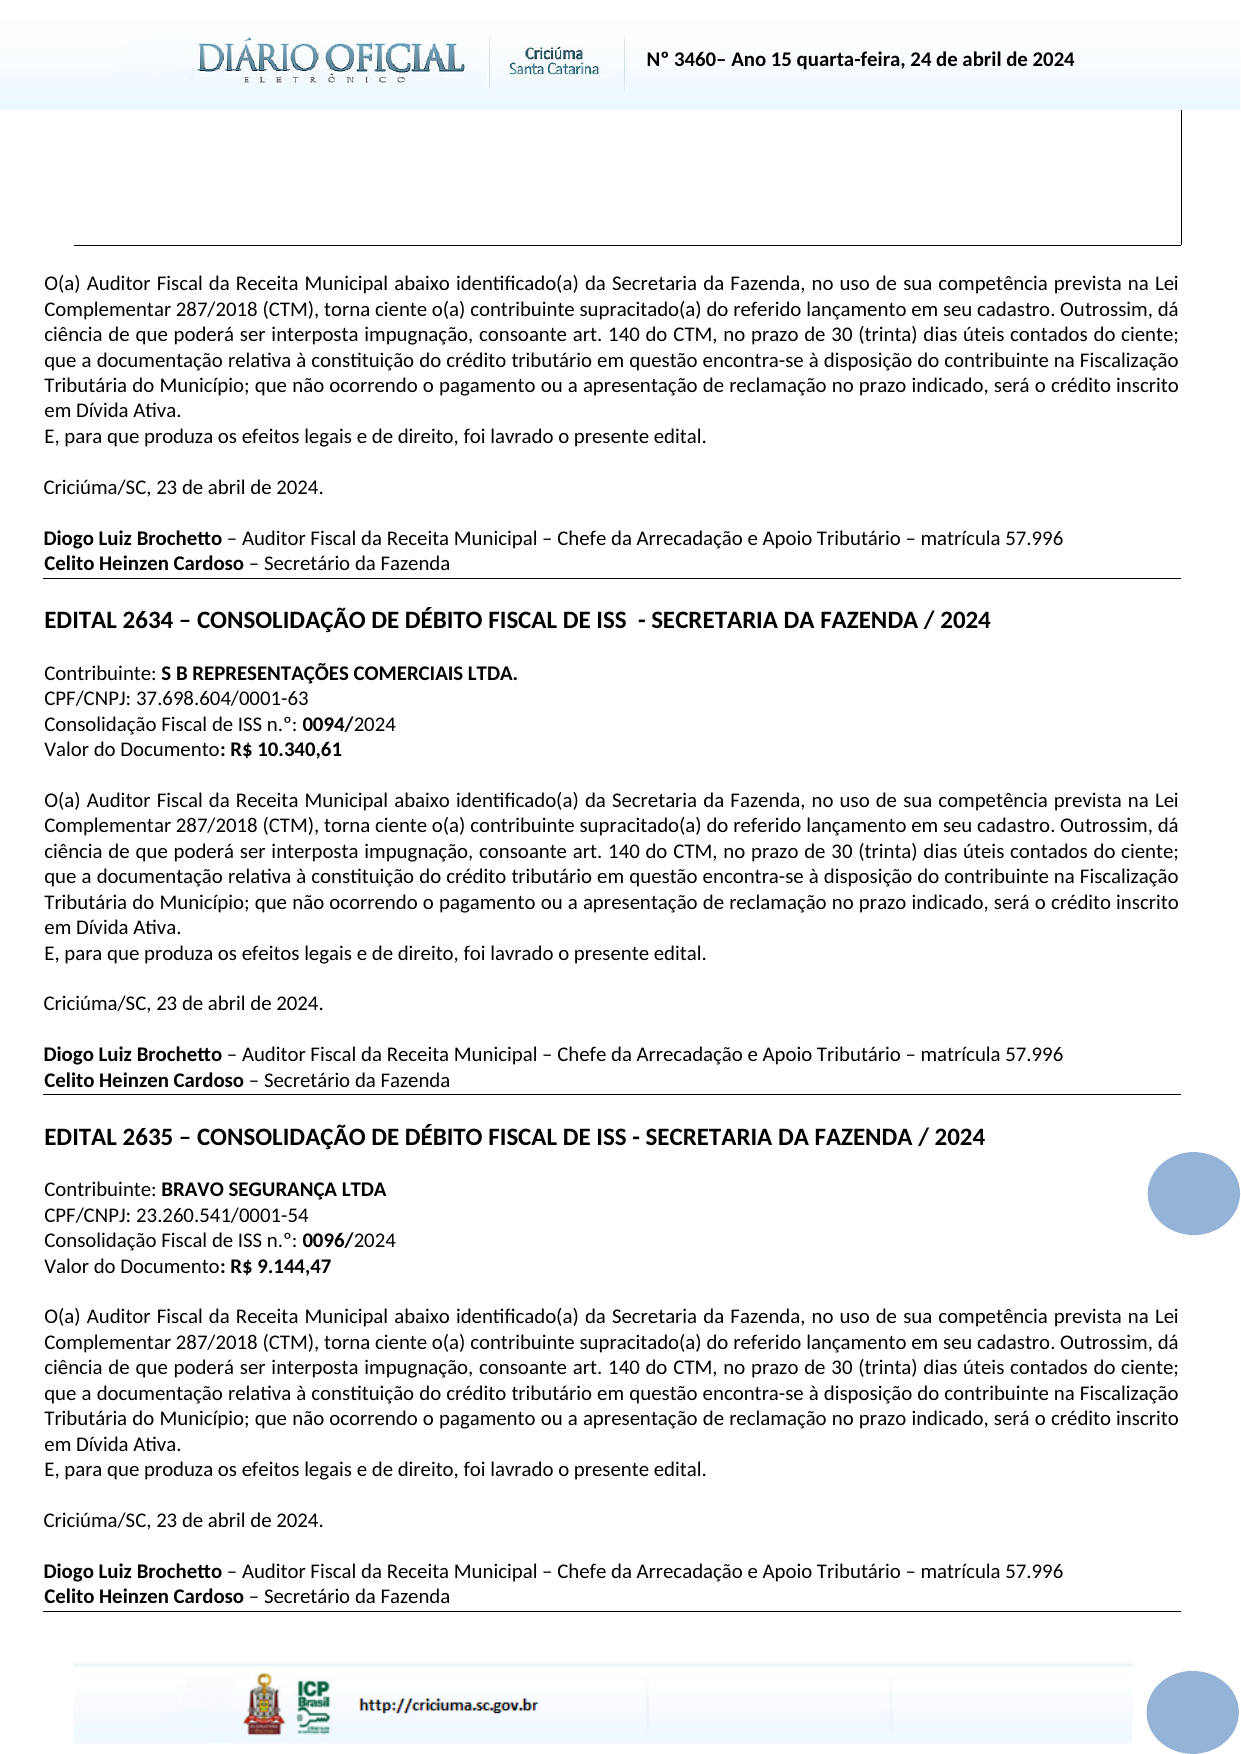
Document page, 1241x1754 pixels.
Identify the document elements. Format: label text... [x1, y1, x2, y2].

text Diogo Luiz Brochetto – Auditor Fiscal da Receita Municipal – Chefe da Arrecadação e Apoio Tributário – matrícula 57.996 Celito Heinzen Cardoso – Secretário da Fazenda [43, 1558, 1181, 1611]
text Criciúma/SC, 23 de abril de 2024. [43, 1507, 1181, 1532]
text O(a) Auditor Fiscal da Receita Municipal abaixo identificado(a) da Secretaria da Fazenda, no uso de sua competência prevista na Lei Complementar 287/2018 (CTM), torna ciente o(a) contribuinte supracitado(a) do referido lançamento em seu cadastro. Outrossim, dá ciência de que poderá ser interposta impugnação, consoante art. 140 do CTM, no prazo de 30 (trinta) dias úteis contados do ciente; que a documentação relativa à constituição do crédito tributário em questão encontra-se à disposição do contribuinte na Fiscalização Tributária do Município; que não ocorrendo o pagamento ou a apresentação de reclamação no prazo indicado, será o crédito inscrito em Dívida Ativa. [44, 271, 1181, 423]
text E, para que produza os efeitos legais e de direito, foi lavrado o presente edital. [44, 940, 1181, 965]
text Diogo Luiz Brochetto – Auditor Fiscal da Receita Municipal – Chefe da Arrecadação e Apoio Tributário – matrícula 57.996 Celito Heinzen Cardoso – Secretário da Fazenda [43, 525, 1181, 578]
text Valor do Documento: R$ 9.144,47 [44, 1253, 1181, 1278]
text O(a) Auditor Fiscal da Receita Municipal abaixo identificado(a) da Secretaria da Fazenda, no uso de sua competência prevista na Lei Complementar 287/2018 (CTM), torna ciente o(a) contribuinte supracitado(a) do referido lançamento em seu cadastro. Outrossim, dá ciência de que poderá ser interposta impugnação, consoante art. 140 do CTM, no prazo de 30 (trinta) dias úteis contados do ciente; que a documentação relativa à constituição do crédito tributário em questão encontra-se à disposição do contribuinte na Fiscalização Tributária do Município; que não ocorrendo o pagamento ou a apresentação de reclamação no prazo indicado, será o crédito inscrito em Dívida Ativa. [44, 1304, 1181, 1456]
text Contribuinte: S B REPRESENTAÇÕES COMERCIAIS LTDA. [44, 660, 1181, 686]
text E, para que produza os efeitos legais e de direito, foi lavrado o presente edital. [44, 423, 1181, 448]
text Diogo Luiz Brochetto – Auditor Fiscal da Receita Municipal – Chefe da Arrecadação e Apoio Tributário – matrícula 57.996 Celito Heinzen Cardoso – Secretário da Fazenda [43, 1041, 1181, 1094]
text Consolidação Fiscal de ISS n.º: 0096/2024 [44, 1227, 1181, 1253]
text O(a) Auditor Fiscal da Receita Municipal abaixo identificado(a) da Secretaria da Fazenda, no uso de sua competência prevista na Lei Complementar 287/2018 (CTM), torna ciente o(a) contribuinte supracitado(a) do referido lançamento em seu cadastro. Outrossim, dá ciência de que poderá ser interposta impugnação, consoante art. 140 do CTM, no prazo de 30 (trinta) dias úteis contados do ciente; que a documentação relativa à constituição do crédito tributário em questão encontra-se à disposição do contribuinte na Fiscalização Tributária do Município; que não ocorrendo o pagamento ou a apresentação de reclamação no prazo indicado, será o crédito inscrito em Dívida Ativa. [44, 787, 1181, 940]
text CPF/CNPJ: 23.260.541/0001-54 [44, 1202, 1165, 1227]
text Criciúma/SC, 23 de abril de 2024. [43, 991, 1181, 1016]
text E, para que produza os efeitos legais e de direito, foi lavrado o presente edital. [44, 1456, 1181, 1482]
text Criciúma/SC, 23 de abril de 2024. [43, 474, 1181, 499]
text EDITAL 2634 – CONSOLIDAÇÃO DE DÉBITO FISCAL DE ISS - SECRETARIA DA FAZENDA / 2024 [44, 604, 1181, 635]
text EDITAL 2635 – CONSOLIDAÇÃO DE DÉBITO FISCAL DE ISS - SECRETARIA DA FAZENDA / 2024 [44, 1121, 1181, 1151]
text CPF/CNPJ: 37.698.604/0001-63 [44, 686, 1181, 711]
text Consolidação Fiscal de ISS n.º: 0094/2024 [44, 711, 1181, 736]
text Contribuinte: BRAVO SEGURANÇA LTDA [44, 1177, 1151, 1202]
text Valor do Documento: R$ 10.340,61 [44, 736, 1181, 762]
